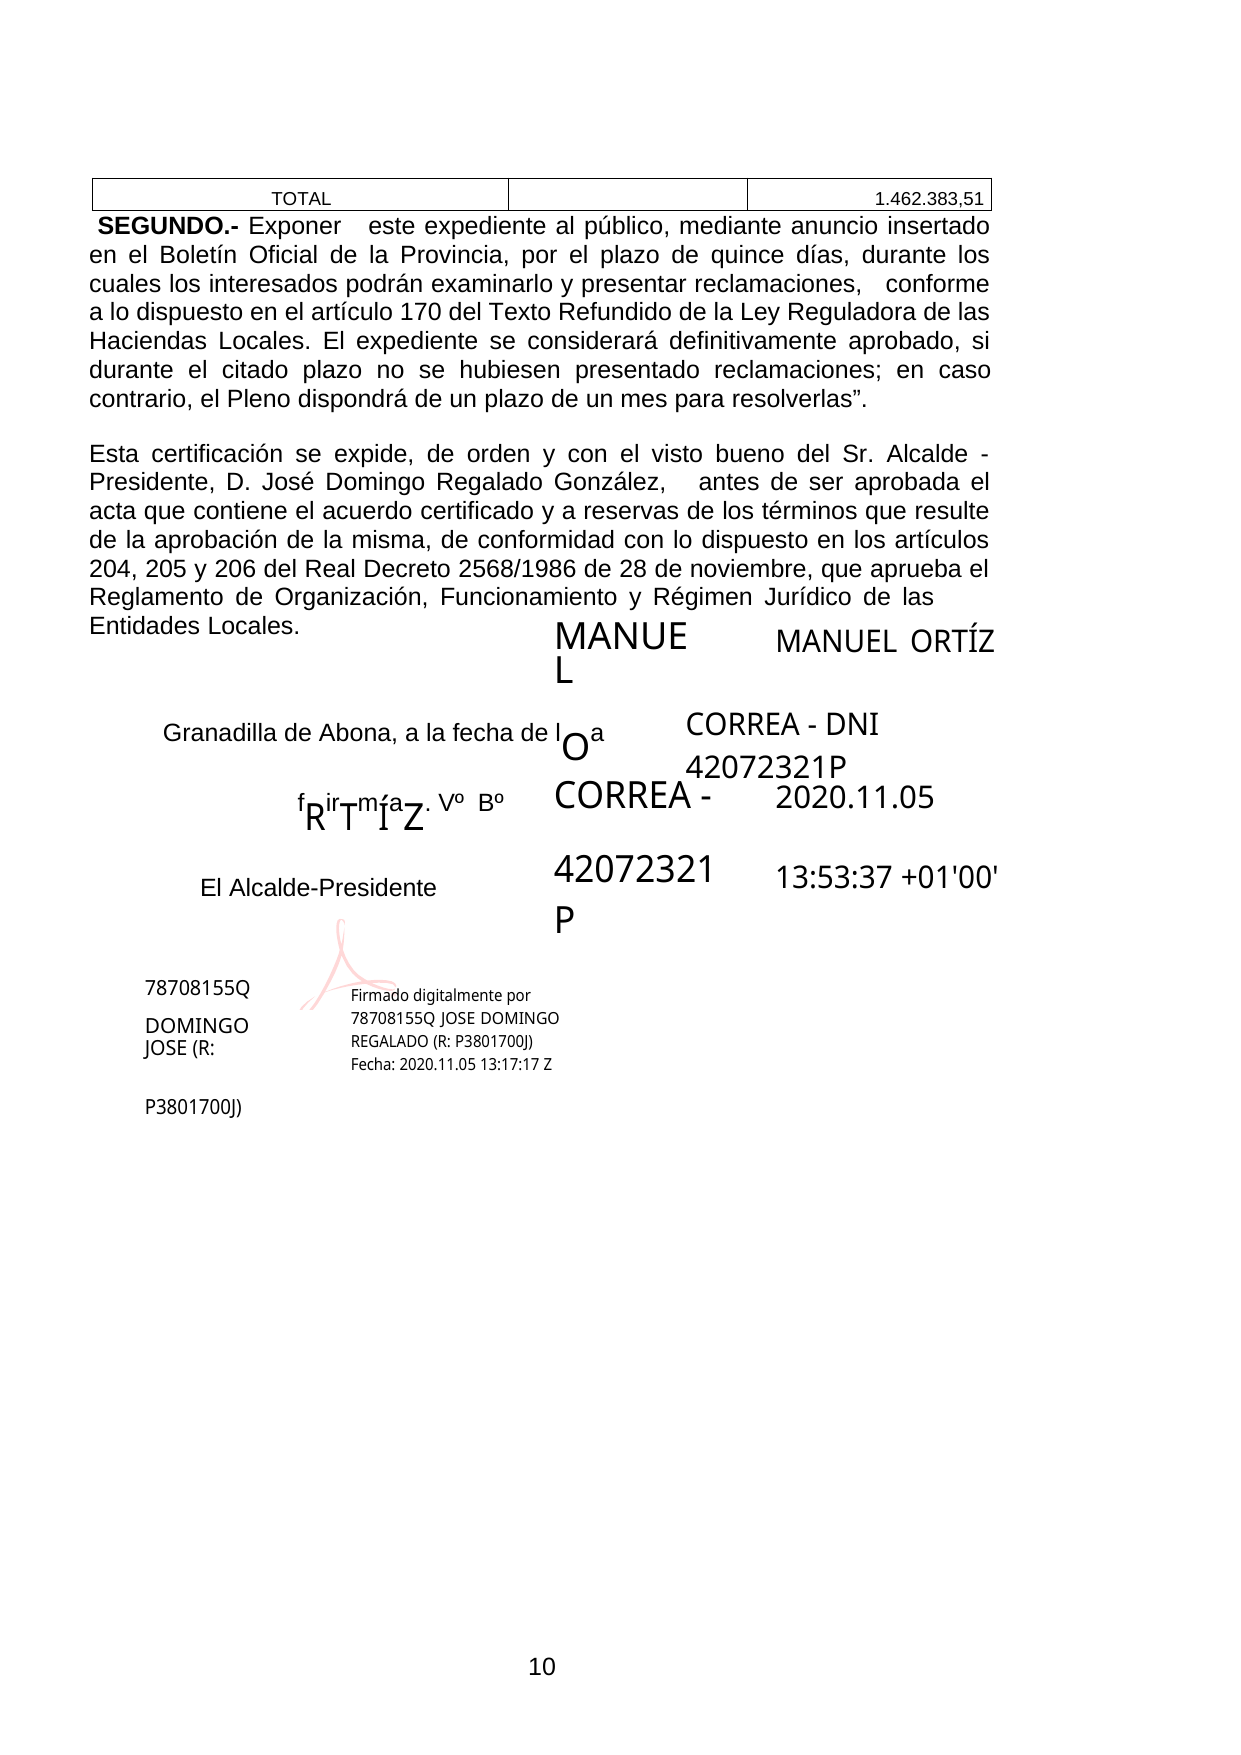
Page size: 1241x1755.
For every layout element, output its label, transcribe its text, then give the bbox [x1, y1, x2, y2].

text Entidades Locales. [89, 611, 304, 640]
subtitle 42072321P [553, 842, 727, 944]
text Esta certificación se expide, de orden y con el visto bueno del Sr. Alcalde - Presidente, D. José Domingo Regalado González, antes de ser aprobada el acta que contiene el acuerdo certificado y a reservas de los términos que resulte de la aprobación de la misma, de conformidad con lo dispuesto en los artículos 204, 205 y 206 del Real Decreto 2568/1986 de 28 de noviembre, que aprueba el Reglamento de Organización, Funcionamiento y Régimen Jurídico de las [89, 439, 991, 611]
text CORREA - DNI [554, 769, 768, 813]
text 78708155Q [144, 973, 343, 1011]
text Granadilla de Abona, a la fecha de lOa fRirTmÍaZ. Vº Bº [163, 701, 646, 842]
subtitle CORREA - DNI 42072321P [685, 701, 957, 787]
text 2020.11.05 [775, 789, 1172, 813]
subtitle MANUEL [553, 623, 696, 690]
subtitle MANUEL ORTÍZ [775, 619, 1172, 662]
text El Alcalde-Presidente [200, 873, 437, 902]
table_header 1.462.383,51 [748, 179, 991, 210]
text DOMINGO REGALADO [144, 1011, 343, 1036]
text SEGUNDO.- Exponer este expediente al público, mediante anuncio insertado en el Boletín Oficial de la Provincia, por el plazo de quince días, durante los cuales los interesados podrán examinarlo y presentar reclamaciones, conforme a lo dispuesto en el artículo 170 del Texto Refundido de la Ley Reguladora de las Haciendas Locales. El expediente se considerará definitivamente aprobado, si durante el citado plazo no se hubiesen presentado reclamaciones; en caso contrario, el Pleno dispondrá de un plazo de un mes para resolverlas”. [89, 211, 992, 412]
text JOSE (R: P3801700J) [144, 1036, 294, 1121]
table_header [509, 179, 747, 210]
table_header TOTAL [93, 179, 508, 210]
text Firmado digitalmente por 78708155Q JOSE DOMINGO REGALADO (R: P3801700J) Fecha: 2020.11.05 13:17:17 Z [351, 984, 569, 1076]
subtitle 13:53:37 +01'00' [775, 855, 1172, 897]
